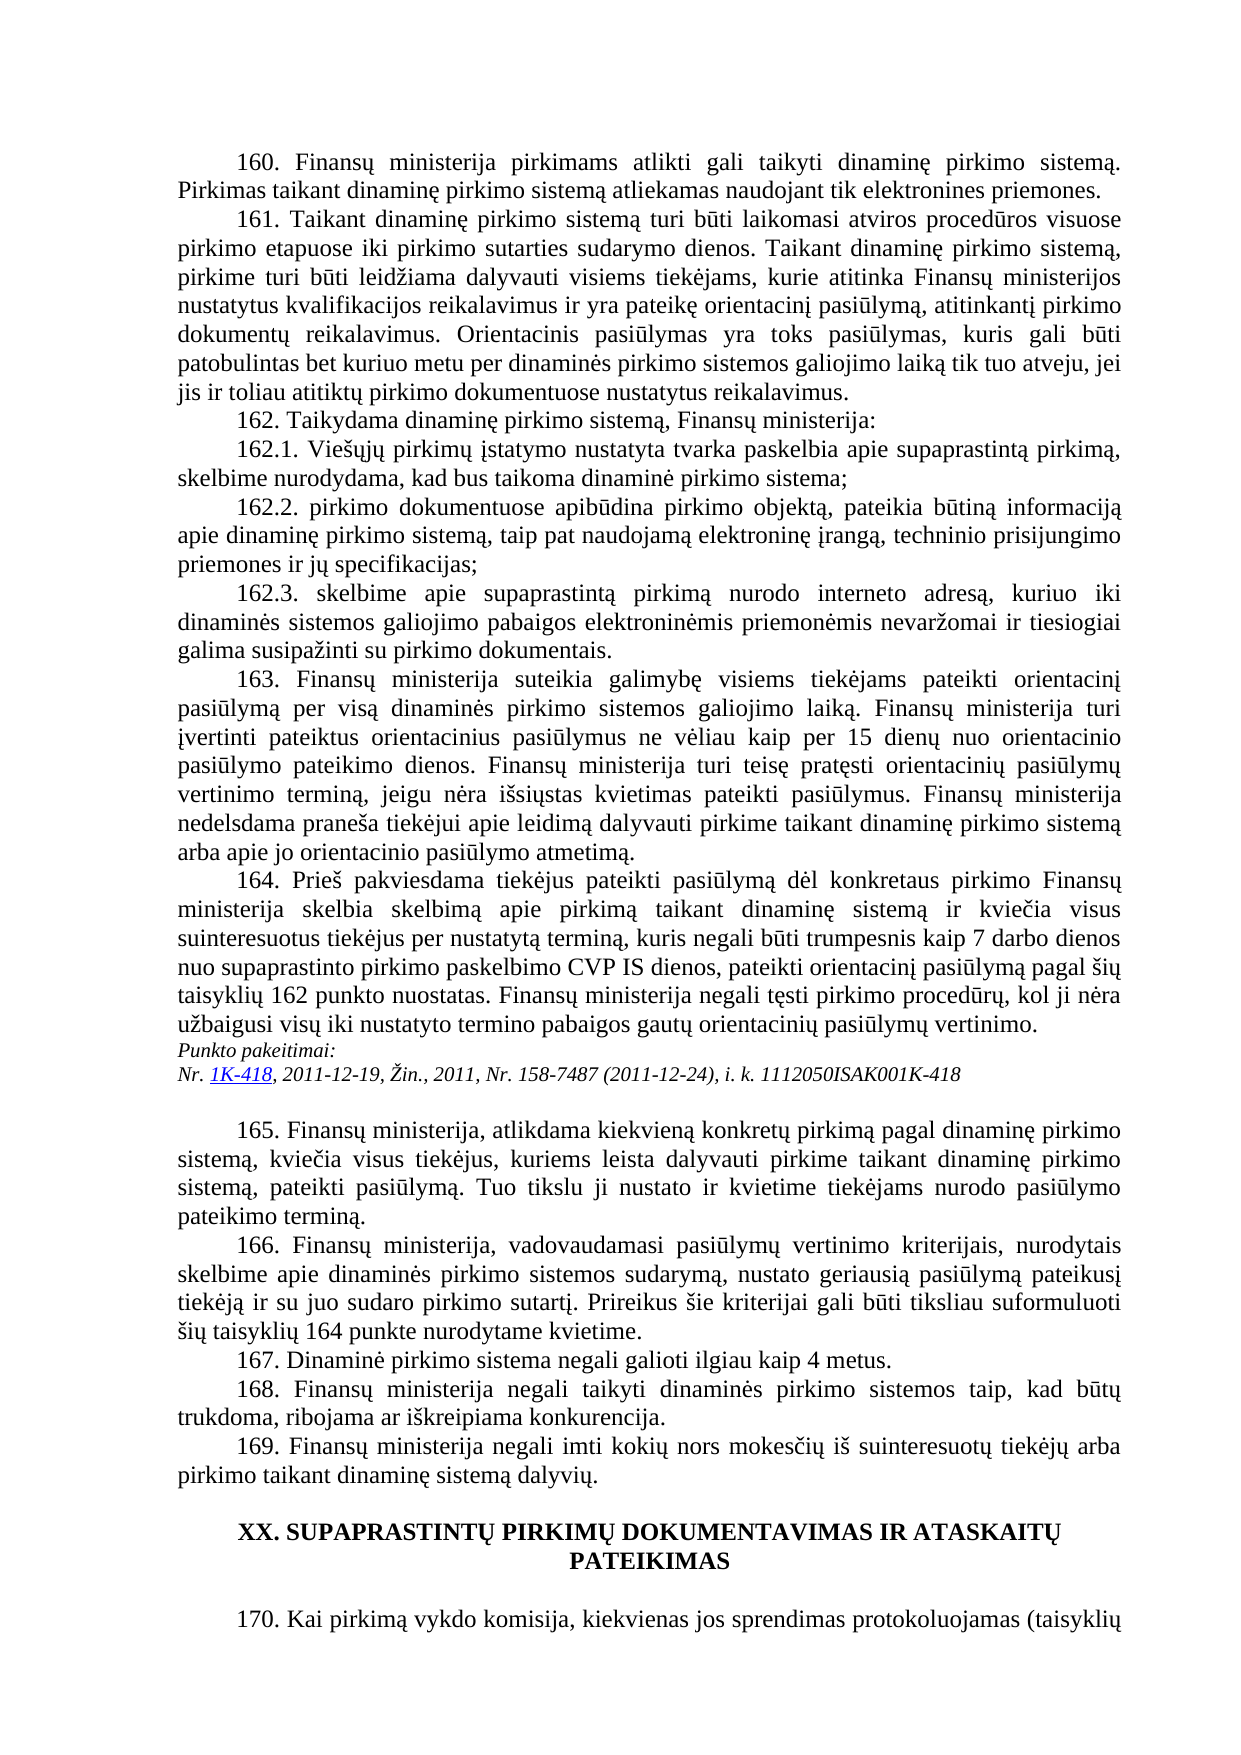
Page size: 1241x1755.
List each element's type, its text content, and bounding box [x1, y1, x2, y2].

text 163. Finansų ministerija suteikia galimybę visiems tiekėjams pateikti orientacinį pasiūlymą per visą dinaminės pirkimo sistemos galiojimo laiką. Finansų ministerija turi įvertinti pateiktus orientacinius pasiūlymus ne vėliau kaip per 15 dienų nuo orientacinio pasiūlymo pateikimo dienos. Finansų ministerija turi teisę pratęsti orientacinių pasiūlymų vertinimo terminą, jeigu nėra išsiųstas kvietimas pateikti pasiūlymus. Finansų ministerija nedelsdama praneša tiekėjui apie leidimą dalyvauti pirkime taikant dinaminę pirkimo sistemą arba apie jo orientacinio pasiūlymo atmetimą. [177, 664, 1122, 866]
text Nr. 1K-418, 2011-12-19, Žin., 2011, Nr. 158-7487 (2011-12-24), i. k. 1112050ISAK001K-418 [177, 1062, 1122, 1086]
text 164. Prieš pakviesdama tiekėjus pateikti pasiūlymą dėl konkretaus pirkimo Finansų ministerija skelbia skelbimą apie pirkimą taikant dinaminę sistemą ir kviečia visus suinteresuotus tiekėjus per nustatytą terminą, kuris negali būti trumpesnis kaip 7 darbo dienos nuo supaprastinto pirkimo paskelbimo CVP IS dienos, pateikti orientacinį pasiūlymą pagal šių taisyklių 162 punkto nuostatas. Finansų ministerija negali tęsti pirkimo procedūrų, kol ji nėra užbaigusi visų iki nustatyto termino pabaigos gautų orientacinių pasiūlymų vertinimo. [177, 866, 1122, 1038]
text 162.3. skelbime apie supaprastintą pirkimą nurodo interneto adresą, kuriuo iki dinaminės sistemos galiojimo pabaigos elektroninėmis priemonėmis nevaržomai ir tiesiogiai galima susipažinti su pirkimo dokumentais. [177, 578, 1122, 664]
text 160. Finansų ministerija pirkimams atlikti gali taikyti dinaminę pirkimo sistemą. Pirkimas taikant dinaminę pirkimo sistemą atliekamas naudojant tik elektronines priemones. [177, 147, 1122, 204]
text 170. Kai pirkimą vykdo komisija, kiekvienas jos sprendimas protokoluojamas (taisyklių [177, 1604, 1122, 1632]
text 169. Finansų ministerija negali imti kokių nors mokesčių iš suinteresuotų tiekėjų arba pirkimo taikant dinaminę sistemą dalyvių. [177, 1431, 1122, 1489]
text 162.1. Viešųjų pirkimų įstatymo nustatyta tvarka paskelbia apie supaprastintą pirkimą, skelbime nurodydama, kad bus taikoma dinaminė pirkimo sistema; [177, 434, 1122, 492]
text 161. Taikant dinaminę pirkimo sistemą turi būti laikomasi atviros procedūros visuose pirkimo etapuose iki pirkimo sutarties sudarymo dienos. Taikant dinaminę pirkimo sistemą, pirkime turi būti leidžiama dalyvauti visiems tiekėjams, kurie atitinka Finansų ministerijos nustatytus kvalifikacijos reikalavimus ir yra pateikę orientacinį pasiūlymą, atitinkantį pirkimo dokumentų reikalavimus. Orientacinis pasiūlymas yra toks pasiūlymas, kuris gali būti patobulintas bet kuriuo metu per dinaminės pirkimo sistemos galiojimo laiką tik tuo atveju, jei jis ir toliau atitiktų pirkimo dokumentuose nustatytus reikalavimus. [177, 204, 1122, 406]
text 162.2. pirkimo dokumentuose apibūdina pirkimo objektą, pateikia būtiną informaciją apie dinaminę pirkimo sistemą, taip pat naudojamą elektroninę įrangą, techninio prisijungimo priemones ir jų specifikacijas; [177, 492, 1122, 578]
text 166. Finansų ministerija, vadovaudamasi pasiūlymų vertinimo kriterijais, nurodytais skelbime apie dinaminės pirkimo sistemos sudarymą, nustato geriausią pasiūlymą pateikusį tiekėją ir su juo sudaro pirkimo sutartį. Prireikus šie kriterijai gali būti tiksliau suformuluoti šių taisyklių 164 punkte nurodytame kvietime. [177, 1230, 1122, 1345]
text 162. Taikydama dinaminę pirkimo sistemą, Finansų ministerija: [177, 406, 1122, 434]
text 168. Finansų ministerija negali taikyti dinaminės pirkimo sistemos taip, kad būtų trukdoma, ribojama ar iškreipiama konkurencija. [177, 1374, 1122, 1431]
text Punkto pakeitimai: [177, 1038, 1122, 1062]
text 165. Finansų ministerija, atlikdama kiekvieną konkretų pirkimą pagal dinaminę pirkimo sistemą, kviečia visus tiekėjus, kuriems leista dalyvauti pirkime taikant dinaminę pirkimo sistemą, pateikti pasiūlymą. Tuo tikslu ji nustato ir kvietime tiekėjams nurodo pasiūlymo pateikimo terminą. [177, 1115, 1122, 1230]
text 167. Dinaminė pirkimo sistema negali galioti ilgiau kaip 4 metus. [177, 1345, 1122, 1374]
text XX. SUPAPRASTINTŲ PIRKIMŲ DOKUMENTAVIMAS IR ATASKAITŲ PATEIKIMAS [177, 1517, 1122, 1575]
